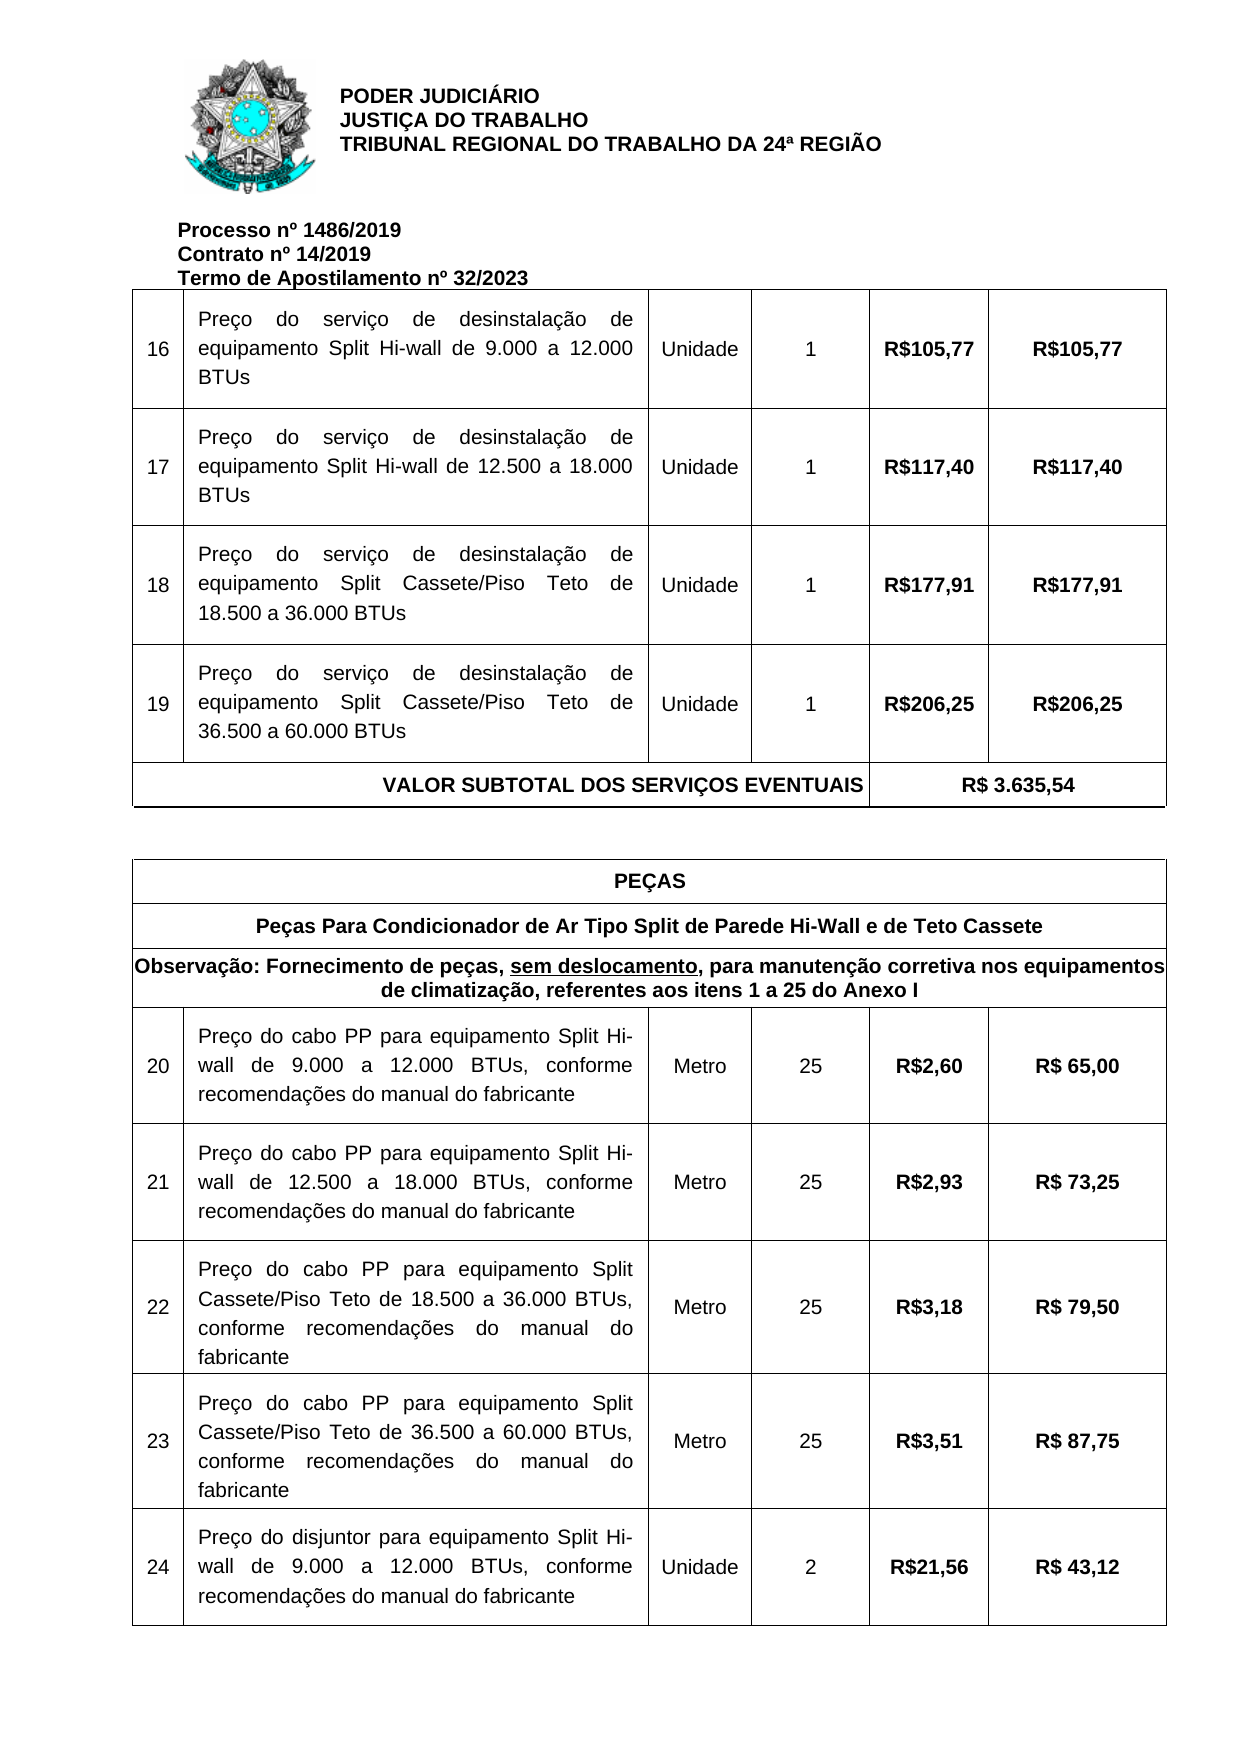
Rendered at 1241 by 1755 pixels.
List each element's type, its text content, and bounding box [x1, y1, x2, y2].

table_cell 25 [752, 1124, 869, 1240]
table_cell R$ 87,75 [989, 1374, 1166, 1508]
table_cell R$177,91 [989, 526, 1166, 643]
table_cell 19 [133, 645, 183, 762]
table_cell R$3,51 [870, 1374, 988, 1508]
table_cell Metro [649, 1124, 751, 1240]
table_cell 1 [752, 526, 869, 643]
table_cell Metro [649, 1374, 751, 1508]
table_cell 2 [752, 1509, 869, 1624]
table_cell R$ 43,12 [989, 1509, 1166, 1624]
table_cell Unidade [649, 645, 751, 762]
table_cell Observação: Fornecimento de peças, sem deslocamento, para manutenção corretiva nos equipamentos de climatização, referentes aos itens 1 a 25 do Anexo I [133, 949, 1166, 1007]
table_cell R$2,60 [870, 1008, 988, 1123]
table_cell 17 [133, 409, 183, 525]
table_cell R$ 3.635,54 [870, 763, 1166, 806]
table_cell 18 [133, 526, 183, 643]
table_cell 23 [133, 1374, 183, 1508]
table_cell Preço do serviço de desinstalação de equipamento Split Cassete/Piso Teto de 36.500 a 60.000 BTUs [184, 645, 648, 762]
table_cell [134, 808, 1165, 859]
table_cell Preço do serviço de desinstalação de equipamento Split Cassete/Piso Teto de 18.500 a 36.000 BTUs [184, 526, 648, 643]
table_cell 24 [133, 1509, 183, 1624]
table_cell Peças Para Condicionador de Ar Tipo Split de Parede Hi-Wall e de Teto Cassete [133, 904, 1166, 948]
table_cell R$105,77 [870, 290, 988, 408]
table_cell Preço do cabo PP para equipamento Split Cassete/Piso Teto de 18.500 a 36.000 BTUs, conforme recomendações do manual do fabricante [184, 1241, 648, 1373]
table_cell R$117,40 [989, 409, 1166, 525]
table_cell Preço do cabo PP para equipamento Split Hi-wall de 12.500 a 18.000 BTUs, conforme recomendações do manual do fabricante [184, 1124, 648, 1240]
table_cell R$177,91 [870, 526, 988, 643]
table_cell 21 [133, 1124, 183, 1240]
table_cell Preço do serviço de desinstalação de equipamento Split Hi-wall de 12.500 a 18.000 BTUs [184, 409, 648, 525]
table_cell 1 [752, 645, 869, 762]
table_cell 20 [133, 1008, 183, 1123]
table_cell Metro [649, 1241, 751, 1373]
table_cell 16 [133, 290, 183, 408]
table_cell R$2,93 [870, 1124, 988, 1240]
table_cell R$117,40 [870, 409, 988, 525]
table_cell Preço do cabo PP para equipamento Split Cassete/Piso Teto de 36.500 a 60.000 BTUs, conforme recomendações do manual do fabricante [184, 1374, 648, 1508]
table_cell R$21,56 [870, 1509, 988, 1624]
table_cell PEÇAS [133, 860, 1166, 903]
table_cell 22 [133, 1241, 183, 1373]
table_cell Preço do serviço de desinstalação de equipamento Split Hi-wall de 9.000 a 12.000 BTUs [184, 290, 648, 408]
table_cell R$105,77 [989, 290, 1166, 408]
table_cell 1 [752, 290, 869, 408]
table_cell Unidade [649, 1509, 751, 1624]
table_cell VALOR SUBTOTAL DOS SERVIÇOS EVENTUAIS [133, 763, 869, 806]
table_cell R$3,18 [870, 1241, 988, 1373]
table_cell R$ 73,25 [989, 1124, 1166, 1240]
table_cell Metro [649, 1008, 751, 1123]
table_cell 1 [752, 409, 869, 525]
table_cell R$ 65,00 [989, 1008, 1166, 1123]
table_cell Unidade [649, 526, 751, 643]
table_cell Unidade [649, 409, 751, 525]
table_cell R$206,25 [989, 645, 1166, 762]
table_cell 25 [752, 1241, 869, 1373]
table_cell R$ 79,50 [989, 1241, 1166, 1373]
table_cell 25 [752, 1008, 869, 1123]
table_cell R$206,25 [870, 645, 988, 762]
table_cell 25 [752, 1374, 869, 1508]
table_cell Unidade [649, 290, 751, 408]
table_cell Preço do disjuntor para equipamento Split Hi-wall de 9.000 a 12.000 BTUs, conforme recomendações do manual do fabricante [184, 1509, 648, 1624]
table_cell Preço do cabo PP para equipamento Split Hi-wall de 9.000 a 12.000 BTUs, conforme recomendações do manual do fabricante [184, 1008, 648, 1123]
